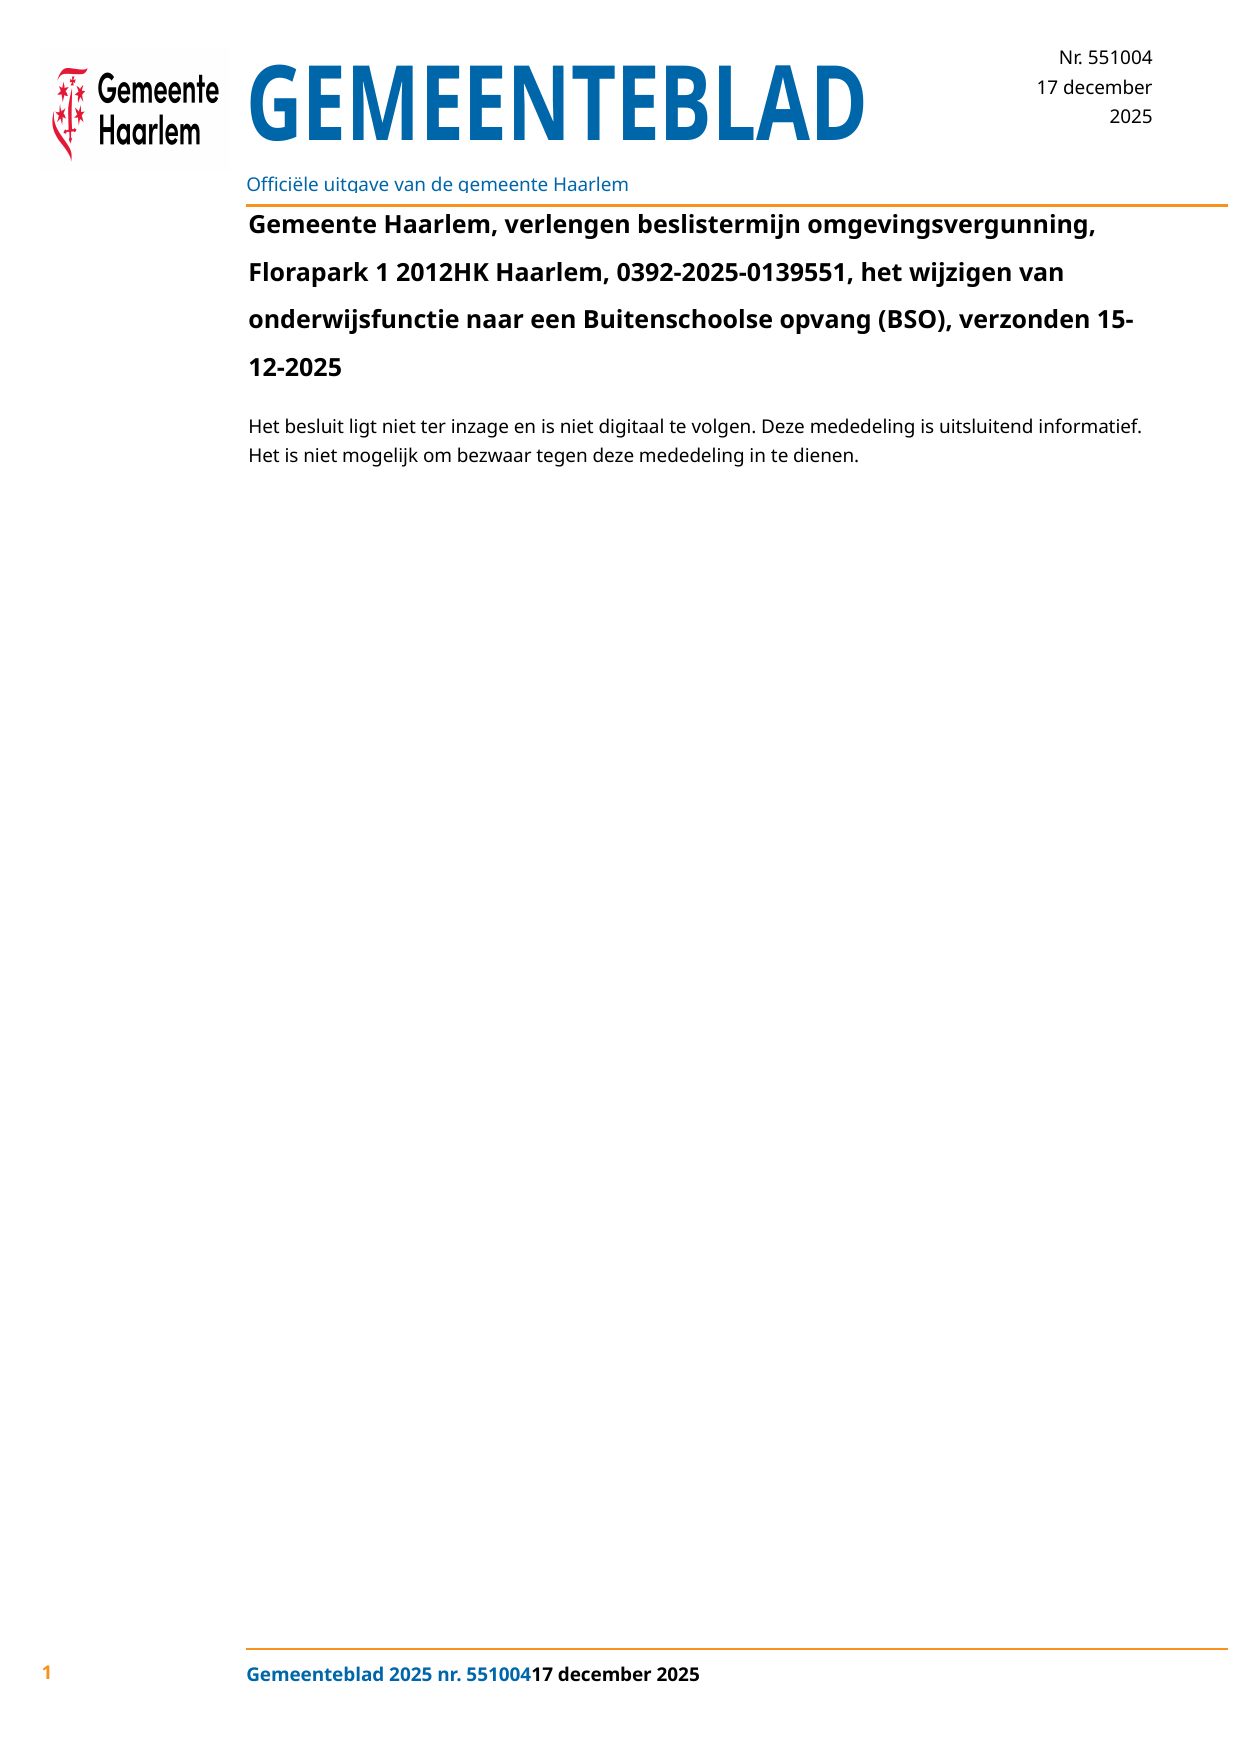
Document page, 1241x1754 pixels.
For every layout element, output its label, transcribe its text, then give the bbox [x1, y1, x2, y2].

text Gemeente Haarlem, verlengen beslistermijn omgevingsvergunning, Florapark 1 2012HK Haarlem, 0392-2025-0139551, het wijzigen van onderwijsfunctie naar een Buitenschoolse opvang (BSO), verzonden 15-12-2025 [248, 207, 1152, 384]
picture [41, 47, 231, 172]
text Het besluit ligt niet ter inzage en is niet digitaal te volgen. Deze mededeling is uitsluitend informatief. Het is niet mogelijk om bezwaar tegen deze mededeling in te dienen. [248, 413, 1152, 468]
